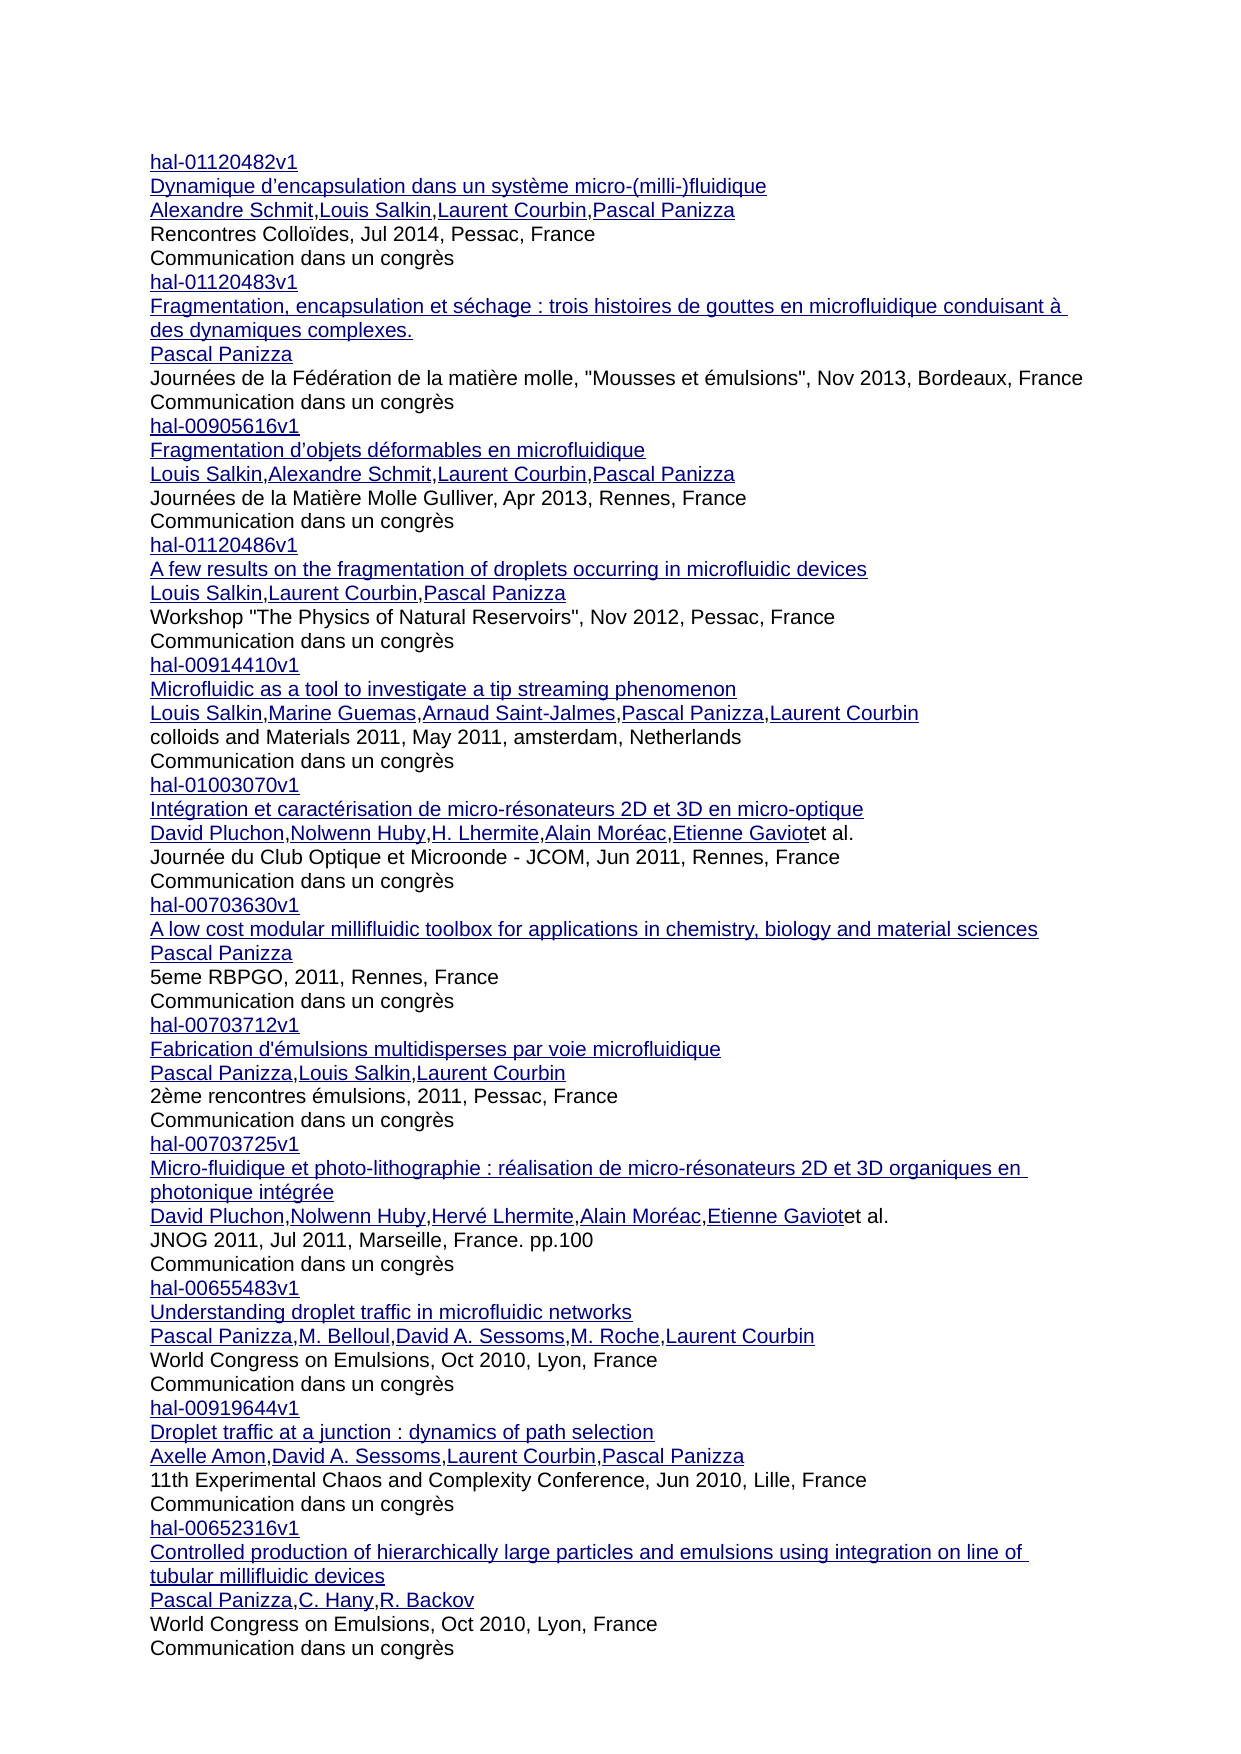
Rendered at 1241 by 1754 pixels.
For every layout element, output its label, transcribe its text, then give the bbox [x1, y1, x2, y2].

table_cell Dynamique d’encapsulation dans un système micro-(milli-)fluidique Alexandre Schmit,Louis Salkin,Laurent Courbin,Pascal Panizza Rencontres Colloïdes, Jul 2014, Pessac, France Communication dans un congrès hal-01120483v1 [150, 174, 1090, 294]
table_cell Controlled production of hierarchically large particles and emulsions using integration on line of tubular millifluidic devices Pascal Panizza,C. Hany,R. Backov World Congress on Emulsions, Oct 2010, Lyon, France Communication dans un congrès [150, 1540, 1090, 1659]
table_cell Microfluidic as a tool to investigate a tip streaming phenomenon Louis Salkin,Marine Guemas,Arnaud Saint-Jalmes,Pascal Panizza,Laurent Courbin colloids and Materials 2011, May 2011, amsterdam, Netherlands Communication dans un congrès hal-01003070v1 [150, 677, 1090, 797]
table_cell Understanding droplet traffic in microfluidic networks Pascal Panizza,M. Belloul,David A. Sessoms,M. Roche,Laurent Courbin World Congress on Emulsions, Oct 2010, Lyon, France Communication dans un congrès hal-00919644v1 [150, 1300, 1090, 1420]
table_cell Fragmentation, encapsulation et séchage : trois histoires de gouttes en microfluidique conduisant à des dynamiques complexes. Pascal Panizza Journées de la Fédération de la matière molle, "Mousses et émulsions", Nov 2013, Bordeaux, France Communication dans un congrès hal-00905616v1 [150, 294, 1090, 437]
table_cell Fabrication d'émulsions multidisperses par voie microfluidique Pascal Panizza,Louis Salkin,Laurent Courbin 2ème rencontres émulsions, 2011, Pessac, France Communication dans un congrès hal-00703725v1 [150, 1036, 1090, 1156]
table_cell Intégration et caractérisation de micro-résonateurs 2D et 3D en micro-optique David Pluchon,Nolwenn Huby,H. Lhermite,Alain Moréac,Etienne Gaviotet al. Journée du Club Optique et Microonde - JCOM, Jun 2011, Rennes, France Communication dans un congrès hal-00703630v1 [150, 797, 1090, 917]
table_cell Droplet traffic at a junction : dynamics of path selection Axelle Amon,David A. Sessoms,Laurent Courbin,Pascal Panizza 11th Experimental Chaos and Complexity Conference, Jun 2010, Lille, France Communication dans un congrès hal-00652316v1 [150, 1420, 1090, 1539]
table_cell Micro-fluidique et photo-lithographie : réalisation de micro-résonateurs 2D et 3D organiques en photonique intégrée David Pluchon,Nolwenn Huby,Hervé Lhermite,Alain Moréac,Etienne Gaviotet al. JNOG 2011, Jul 2011, Marseille, France. pp.100 Communication dans un congrès hal-00655483v1 [150, 1156, 1090, 1300]
table_cell A few results on the fragmentation of droplets occurring in microfluidic devices Louis Salkin,Laurent Courbin,Pascal Panizza Workshop "The Physics of Natural Reservoirs", Nov 2012, Pessac, France Communication dans un congrès hal-00914410v1 [150, 557, 1090, 677]
table_cell Fragmentation d’objets déformables en microfluidique Louis Salkin,Alexandre Schmit,Laurent Courbin,Pascal Panizza Journées de la Matière Molle Gulliver, Apr 2013, Rennes, France Communication dans un congrès hal-01120486v1 [150, 438, 1090, 557]
table_cell hal-01120482v1 [150, 150, 1090, 174]
table_cell A low cost modular millifluidic toolbox for applications in chemistry, biology and material sciences Pascal Panizza 5eme RBPGO, 2011, Rennes, France Communication dans un congrès hal-00703712v1 [150, 917, 1090, 1036]
